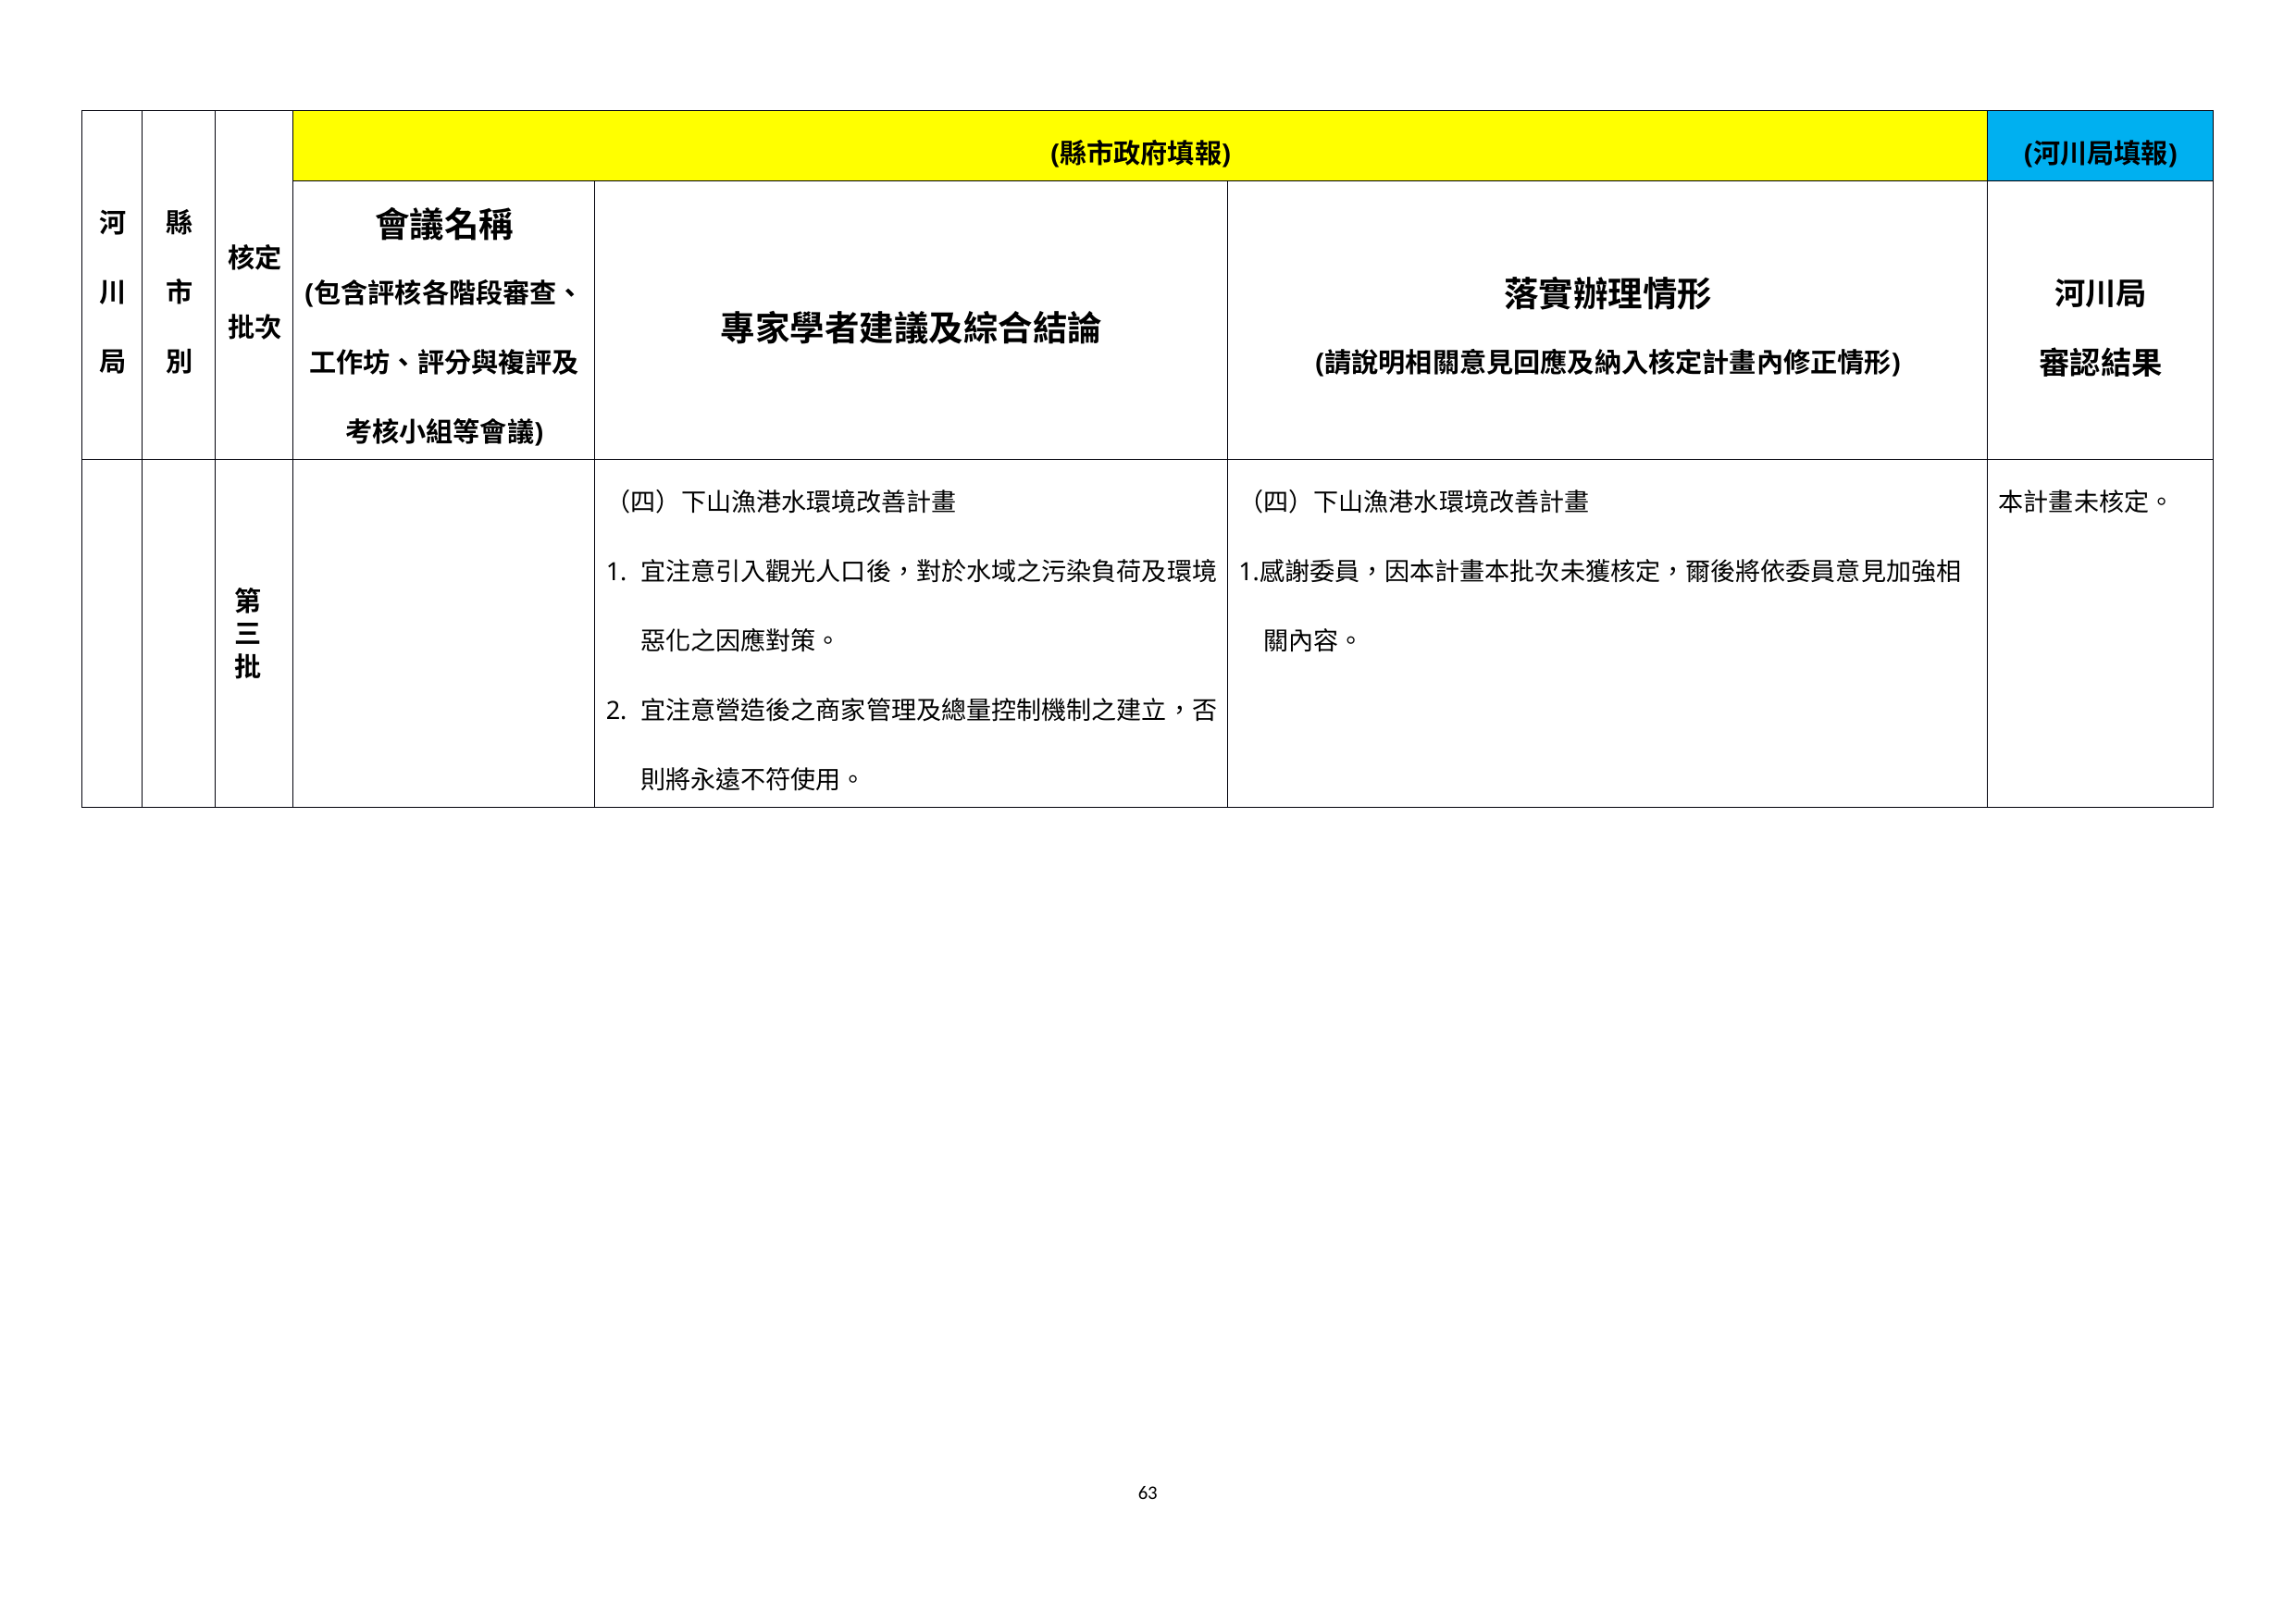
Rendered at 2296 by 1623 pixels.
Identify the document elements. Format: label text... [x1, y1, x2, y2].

table_cell [82, 460, 142, 807]
table_cell （四）下山漁港水環境改善計畫 宜注意引入觀光人口後，對於水域之污染負荷及環境惡化之因應對策。 宜注意營造後之商家管理及總量控制機制之建立，否則將永遠不符使用。 [595, 460, 1227, 807]
table_header (縣市政府填報) [293, 111, 1987, 180]
table_cell 落實辦理情形 (請說明相關意見回應及納入核定計畫內修正情形) [1228, 181, 1987, 459]
table_header 核定批次 [216, 111, 292, 459]
table_cell 專家學者建議及綜合結論 [595, 181, 1227, 459]
table_header 河川局 [82, 111, 142, 459]
table_cell （四）下山漁港水環境改善計畫 1.感謝委員，因本計畫本批次未獲核定，爾後將依委員意見加強相關內容。 [1228, 460, 1987, 807]
table_header (河川局填報) [1988, 111, 2213, 180]
table_cell 會議名稱 (包含評核各階段審查、工作坊、評分與複評及考核小組等會議) [293, 181, 594, 459]
table_cell 第 三 批 [216, 460, 292, 807]
table_cell 河川局 審認結果 [1988, 181, 2213, 459]
table_cell [143, 460, 215, 807]
table_cell 本計畫未核定。 [1988, 460, 2213, 807]
table_header 縣市別 [143, 111, 215, 459]
table_cell [293, 460, 594, 807]
